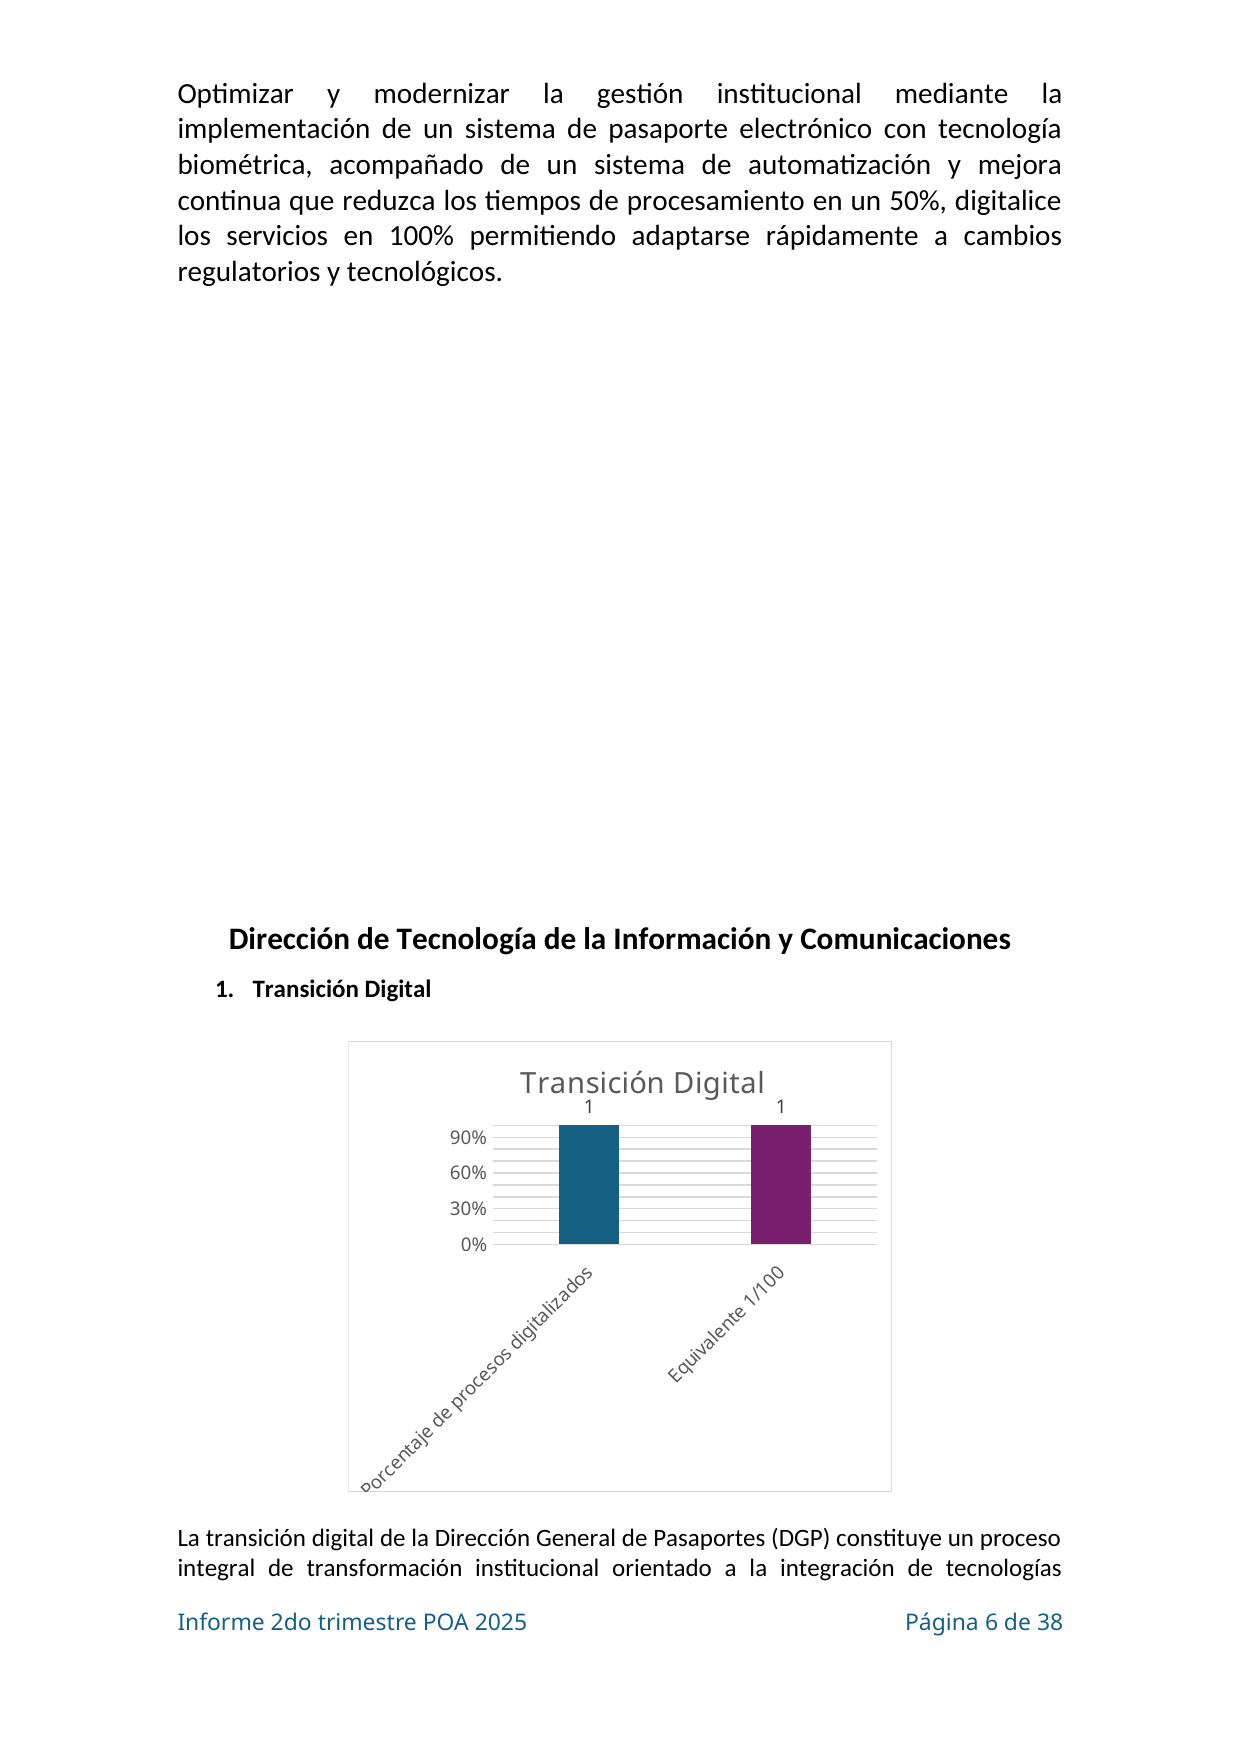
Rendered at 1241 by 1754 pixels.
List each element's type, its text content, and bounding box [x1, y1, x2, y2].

text Optimizar y modernizar la gestión institucional mediante la implementación de un sistema de pasaporte electrónico con tecnología biométrica, acompañado de un sistema de automatización y mejora continua que reduzca los tiempos de procesamiento en un 50%, digitalice los servicios en 100% permitiendo adaptarse rápidamente a cambios regulatorios y tecnológicos. [177, 75, 1063, 289]
list Transición Digital [215, 974, 1063, 1004]
text Dirección de Tecnología de la Información y Comunicaciones [177, 919, 1063, 957]
list La transición digital de la Dirección General de Pasaportes (DGP) constituye un proceso integral de transformación institucional orientado a la integración de tecnologías [177, 1522, 1063, 1583]
